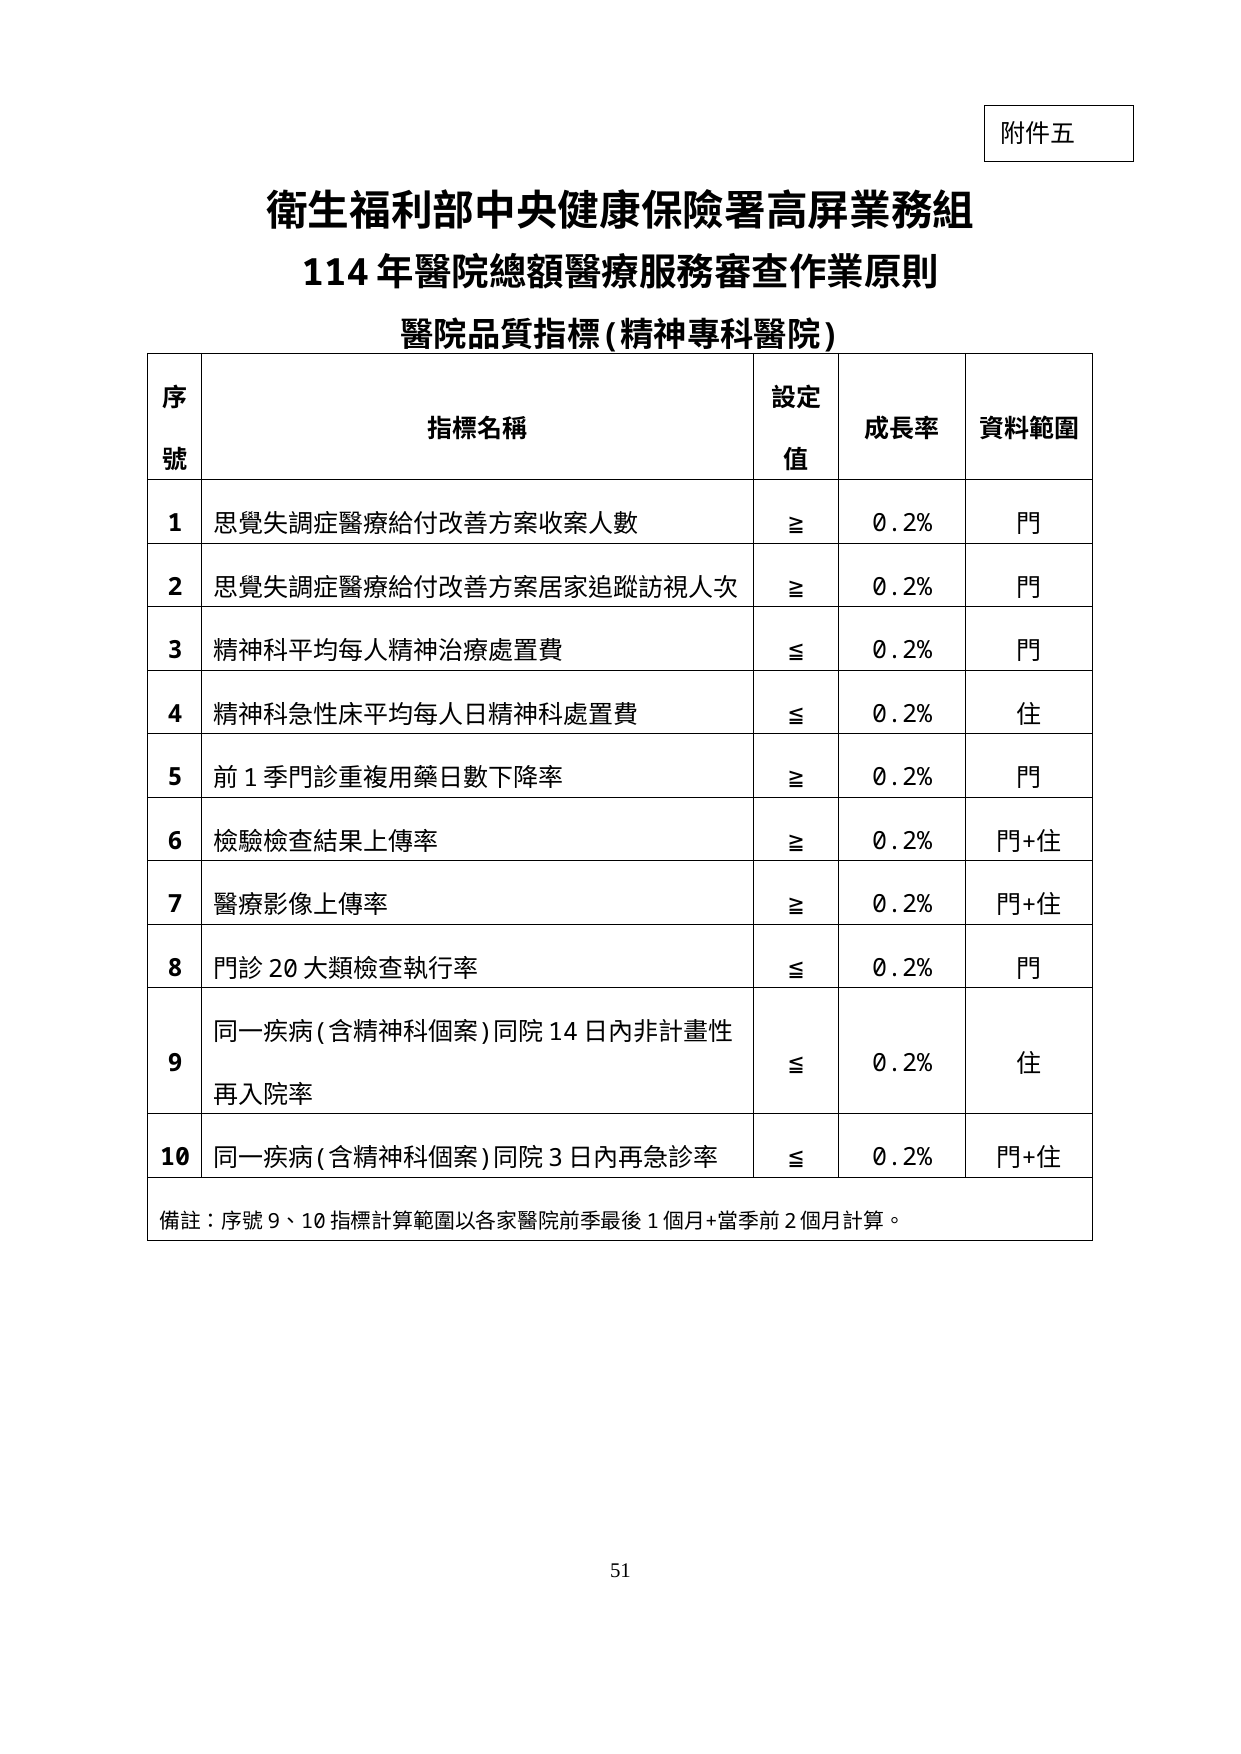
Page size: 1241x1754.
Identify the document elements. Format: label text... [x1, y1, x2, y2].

table_cell ≧ [754, 734, 838, 797]
table_cell 門+住 [966, 1114, 1092, 1177]
table_cell ≧ [754, 480, 838, 542]
table_cell 備註：序號9、10指標計算範圍以各家醫院前季最後1個月+當季前2個月計算。 [148, 1178, 1092, 1240]
table_cell 門+住 [966, 798, 1092, 860]
table_cell 1 [148, 480, 201, 542]
table_cell 門 [966, 480, 1092, 542]
table_cell 住 [966, 988, 1092, 1113]
table_header 資料範圍 [966, 354, 1092, 479]
table_cell 4 [148, 671, 201, 733]
table_cell 思覺失調症醫療給付改善方案居家追蹤訪視人次 [202, 544, 753, 606]
table_cell 6 [148, 798, 201, 860]
table_cell 0.2% [839, 480, 965, 542]
table_cell ≦ [754, 671, 838, 733]
table_cell 0.2% [839, 861, 965, 924]
table_cell 住 [966, 671, 1092, 733]
table_cell ≦ [754, 1114, 838, 1177]
table_cell 同一疾病(含精神科個案)同院3日內再急診率 [202, 1114, 753, 1177]
table_header 設定值 [754, 354, 838, 479]
text 附件五 [1000, 113, 1118, 150]
table_cell 門 [966, 925, 1092, 987]
table_header 指標名稱 [202, 354, 753, 479]
table_cell ≧ [754, 544, 838, 606]
text 醫院品質指標(精神專科醫院) [148, 290, 1092, 353]
text [985, 106, 1133, 161]
table_cell 9 [148, 988, 201, 1113]
table_cell 0.2% [839, 607, 965, 669]
table_cell 前1季門診重複用藥日數下降率 [202, 734, 753, 797]
table_cell 門 [966, 607, 1092, 669]
table_cell 7 [148, 861, 201, 924]
table_cell 同一疾病(含精神科個案)同院14日內非計畫性再入院率 [202, 988, 753, 1113]
table_cell 門 [966, 734, 1092, 797]
table_cell 醫療影像上傳率 [202, 861, 753, 924]
table_cell 精神科急性床平均每人日精神科處置費 [202, 671, 753, 733]
table_cell 檢驗檢查結果上傳率 [202, 798, 753, 860]
table_cell 0.2% [839, 671, 965, 733]
table_cell 門+住 [966, 861, 1092, 924]
table_cell 0.2% [839, 734, 965, 797]
table_cell 10 [148, 1114, 201, 1177]
table_cell 0.2% [839, 1114, 965, 1177]
table_cell 0.2% [839, 925, 965, 987]
table_cell ≦ [754, 607, 838, 669]
table_cell 2 [148, 544, 201, 606]
table_cell 思覺失調症醫療給付改善方案收案人數 [202, 480, 753, 542]
table_header 成長率 [839, 354, 965, 479]
table_cell ≧ [754, 861, 838, 924]
table_cell 5 [148, 734, 201, 797]
table_cell 0.2% [839, 988, 965, 1113]
table_cell ≧ [754, 798, 838, 860]
text 114年醫院總額醫療服務審查作業原則 [148, 228, 1092, 290]
table_cell 精神科平均每人精神治療處置費 [202, 607, 753, 669]
table_header 序號 [148, 354, 201, 479]
table_cell 門診20大類檢查執行率 [202, 925, 753, 987]
table_cell 門 [966, 544, 1092, 606]
table_cell ≦ [754, 925, 838, 987]
table_cell 0.2% [839, 798, 965, 860]
text 衛生福利部中央健康保險署高屏業務組 [148, 165, 1092, 228]
table_cell 0.2% [839, 544, 965, 606]
table_cell 8 [148, 925, 201, 987]
table_cell ≦ [754, 988, 838, 1113]
table_cell 3 [148, 607, 201, 669]
